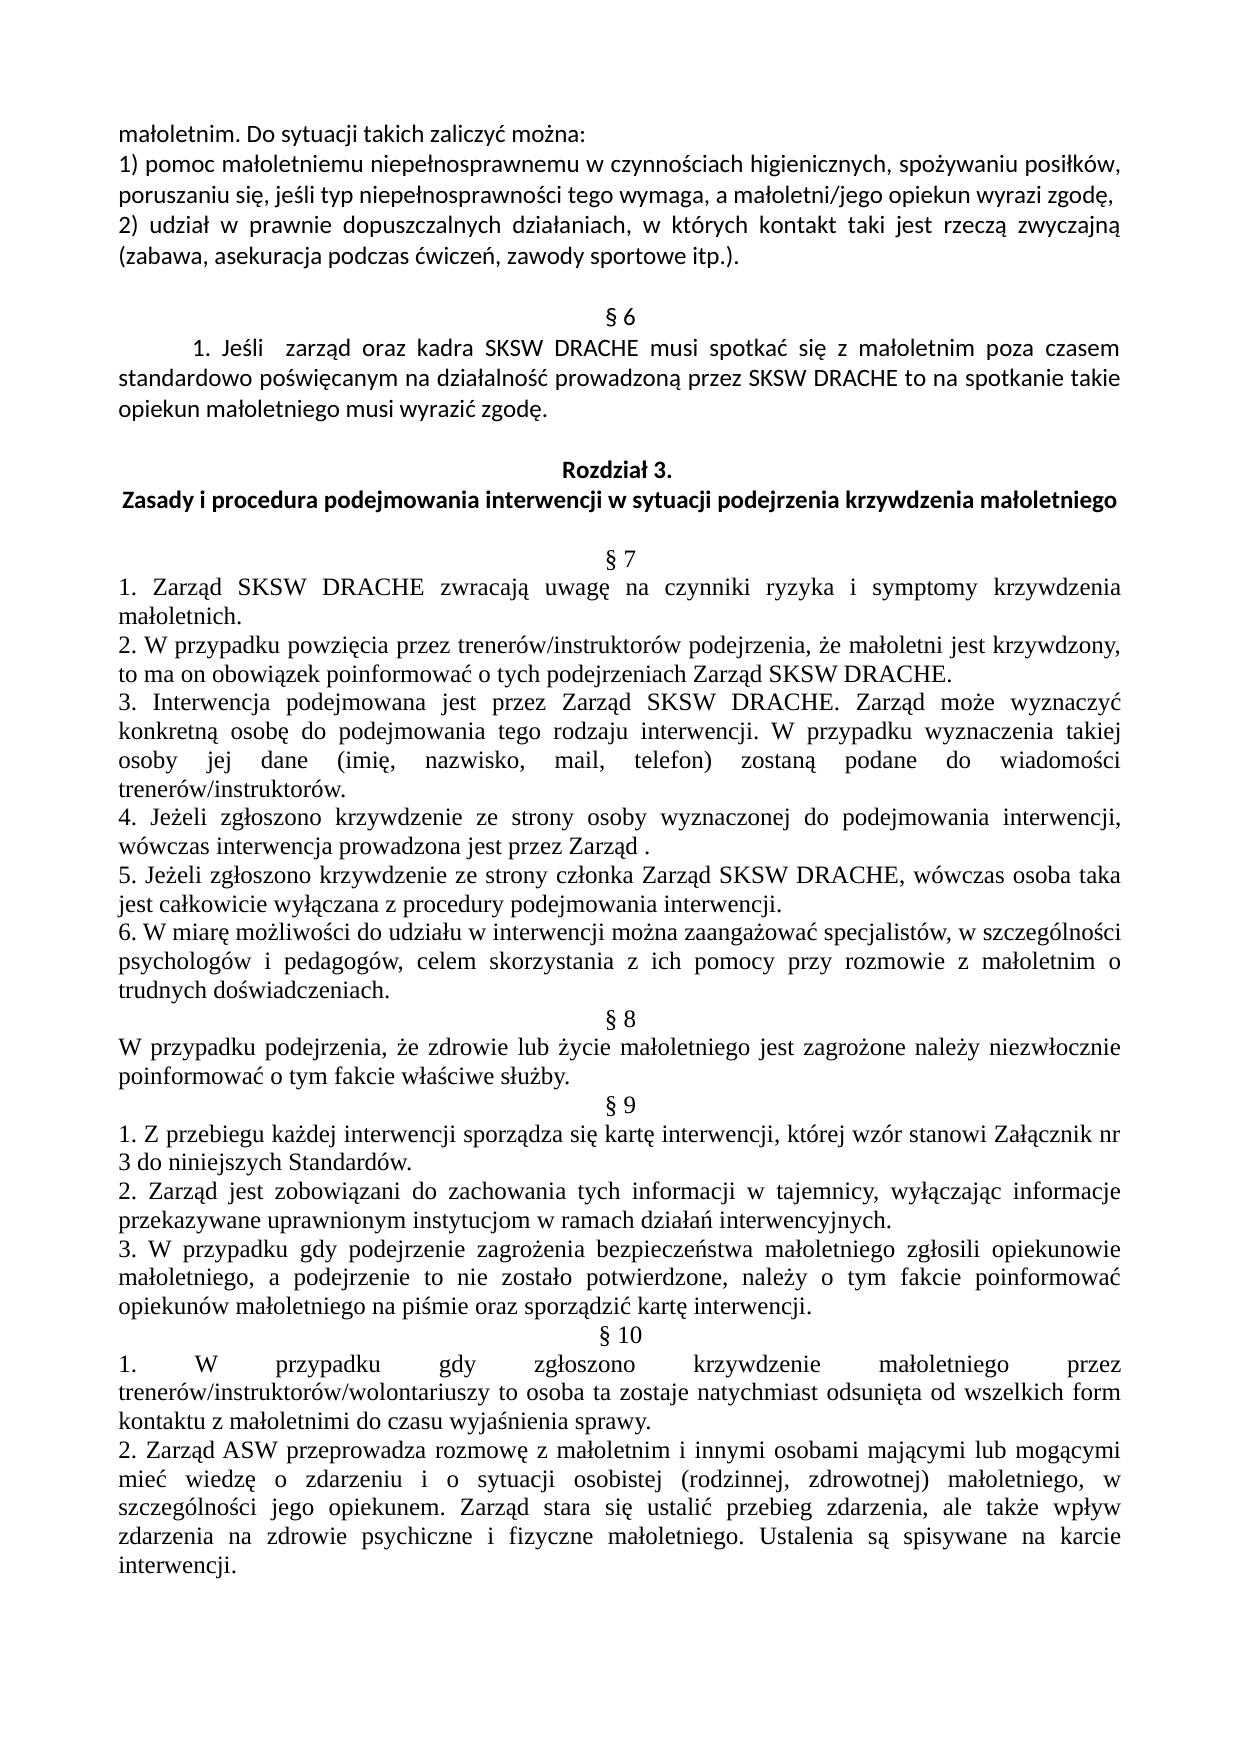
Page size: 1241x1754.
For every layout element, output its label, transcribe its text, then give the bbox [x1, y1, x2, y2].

text § 7 [118, 544, 1122, 572]
text 2. W przypadku powzięcia przez trenerów/instruktorów podejrzenia, że małoletni jest krzywdzony, to ma on obowiązek poinformować o tych podejrzeniach Zarząd SKSW DRACHE. [118, 630, 1122, 687]
text 3. W przypadku gdy podejrzenie zagrożenia bezpieczeństwa małoletniego zgłosili opiekunowie małoletniego, a podejrzenie to nie zostało potwierdzone, należy o tym fakcie poinformować opiekunów małoletniego na piśmie oraz sporządzić kartę interwencji. [118, 1234, 1122, 1320]
text § 6 [118, 301, 1122, 332]
text 1) pomoc małoletniemu niepełnosprawnemu w czynnościach higienicznych, spożywaniu posiłków, poruszaniu się, jeśli typ niepełnosprawności tego wymaga, a małoletni/jego opiekun wyrazi zgodę, [118, 149, 1122, 210]
text 2. Zarząd jest zobowiązani do zachowania tych informacji w tajemnicy, wyłączając informacje przekazywane uprawnionym instytucjom w ramach działań interwencyjnych. [118, 1176, 1122, 1234]
text 2) udział w prawnie dopuszczalnych działaniach, w których kontakt taki jest rzeczą zwyczajną (zabawa, asekuracja podczas ćwiczeń, zawody sportowe itp.). [118, 210, 1122, 271]
text 3. Interwencja podejmowana jest przez Zarząd SKSW DRACHE. Zarząd może wyznaczyć konkretną osobę do podejmowania tego rodzaju interwencji. W przypadku wyznaczenia takiej osoby jej dane (imię, nazwisko, mail, telefon) zostaną podane do wiadomości trenerów/instruktorów. [118, 687, 1122, 802]
text W przypadku podejrzenia, że zdrowie lub życie małoletniego jest zagrożone należy niezwłocznie poinformować o tym fakcie właściwe służby. [118, 1032, 1122, 1090]
text Zasady i procedura podejmowania interwencji w sytuacji podejrzenia krzywdzenia małoletniego [118, 484, 1122, 515]
text § 9 [118, 1090, 1122, 1119]
text 6. W miarę możliwości do udziału w interwencji można zaangażować specjalistów, w szczególności psychologów i pedagogów, celem skorzystania z ich pomocy przy rozmowie z małoletnim o trudnych doświadczeniach. [118, 917, 1122, 1004]
text § 10 [118, 1320, 1122, 1349]
text Rozdział 3. [118, 454, 1122, 484]
text 1. W przypadku gdy zgłoszono krzywdzenie małoletniego przez trenerów/instruktorów/wolontariuszy to osoba ta zostaje natychmiast odsunięta od wszelkich form kontaktu z małoletnimi do czasu wyjaśnienia sprawy. [118, 1349, 1122, 1435]
text 4. Jeżeli zgłoszono krzywdzenie ze strony osoby wyznaczonej do podejmowania interwencji, wówczas interwencja prowadzona jest przez Zarząd . [118, 802, 1122, 860]
text § 8 [118, 1004, 1122, 1032]
text małoletnim. Do sytuacji takich zaliczyć można: [118, 118, 1122, 149]
text 1. Zarząd SKSW DRACHE zwracają uwagę na czynniki ryzyka i symptomy krzywdzenia małoletnich. [118, 572, 1122, 630]
text 1. Z przebiegu każdej interwencji sporządza się kartę interwencji, której wzór stanowi Załącznik nr 3 do niniejszych Standardów. [118, 1119, 1122, 1176]
text 5. Jeżeli zgłoszono krzywdzenie ze strony członka Zarząd SKSW DRACHE, wówczas osoba taka jest całkowicie wyłączana z procedury podejmowania interwencji. [118, 860, 1122, 917]
text 1. Jeśli zarząd oraz kadra SKSW DRACHE musi spotkać się z małoletnim poza czasem standardowo poświęcanym na działalność prowadzoną przez SKSW DRACHE to na spotkanie takie opiekun małoletniego musi wyrazić zgodę. [118, 332, 1122, 423]
text 2. Zarząd ASW przeprowadza rozmowę z małoletnim i innymi osobami mającymi lub mogącymi mieć wiedzę o zdarzeniu i o sytuacji osobistej (rodzinnej, zdrowotnej) małoletniego, w szczególności jego opiekunem. Zarząd stara się ustalić przebieg zdarzenia, ale także wpływ zdarzenia na zdrowie psychiczne i fizyczne małoletniego. Ustalenia są spisywane na karcie interwencji. [118, 1435, 1122, 1579]
